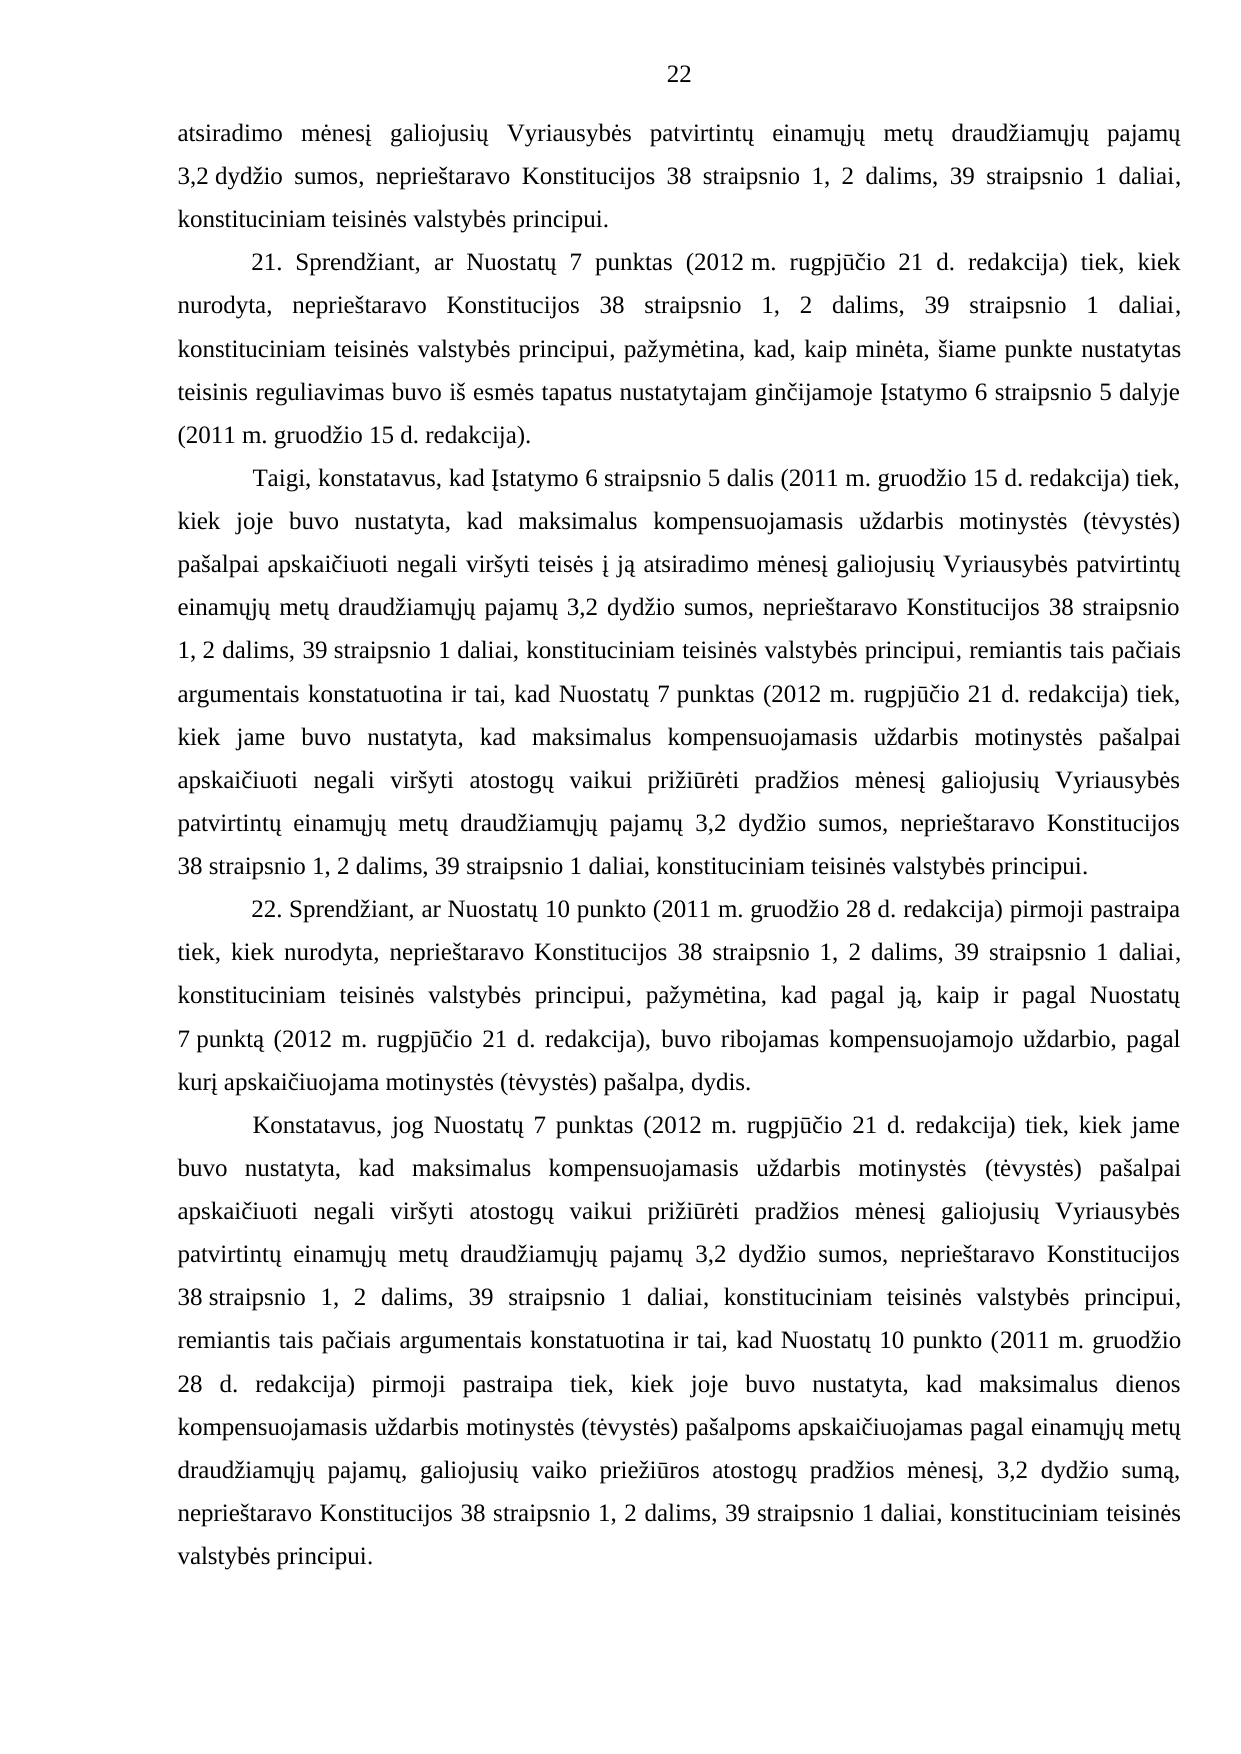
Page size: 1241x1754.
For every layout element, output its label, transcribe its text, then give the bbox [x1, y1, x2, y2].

text atsiradimo mėnesį galiojusių Vyriausybės patvirtintų einamųjų metų draudžiamųjų pajamų 3,2 dydžio sumos, neprieštaravo Konstitucijos 38 straipsnio 1, 2 dalims, 39 straipsnio 1 daliai, konstituciniam teisinės valstybės principui. [177, 118, 1181, 233]
text Konstatavus, jog Nuostatų 7 punktas (2012 m. rugpjūčio 21 d. redakcija) tiek, kiek jame buvo nustatyta, kad maksimalus kompensuojamasis uždarbis motinystės (tėvystės) pašalpai apskaičiuoti negali viršyti atostogų vaikui prižiūrėti pradžios mėnesį galiojusių Vyriausybės patvirtintų einamųjų metų draudžiamųjų pajamų 3,2 dydžio sumos, neprieštaravo Konstitucijos 38 straipsnio 1, 2 dalims, 39 straipsnio 1 daliai, konstituciniam teisinės valstybės principui, remiantis tais pačiais argumentais konstatuotina ir tai, kad Nuostatų 10 punkto (2011 m. gruodžio 28 d. redakcija) pirmoji pastraipa tiek, kiek joje buvo nustatyta, kad maksimalus dienos kompensuojamasis uždarbis motinystės (tėvystės) pašalpoms apskaičiuojamas pagal einamųjų metų draudžiamųjų pajamų, galiojusių vaiko priežiūros atostogų pradžios mėnesį, 3,2 dydžio sumą, neprieštaravo Konstitucijos 38 straipsnio 1, 2 dalims, 39 straipsnio 1 daliai, konstituciniam teisinės valstybės principui. [177, 1110, 1181, 1570]
text 21. Sprendžiant, ar Nuostatų 7 punktas (2012 m. rugpjūčio 21 d. redakcija) tiek, kiek nurodyta, neprieštaravo Konstitucijos 38 straipsnio 1, 2 dalims, 39 straipsnio 1 daliai, konstituciniam teisinės valstybės principui, pažymėtina, kad, kaip minėta, šiame punkte nustatytas teisinis reguliavimas buvo iš esmės tapatus nustatytajam ginčijamoje Įstatymo 6 straipsnio 5 dalyje (2011 m. gruodžio 15 d. redakcija). [177, 247, 1181, 449]
text Taigi, konstatavus, kad Įstatymo 6 straipsnio 5 dalis (2011 m. gruodžio 15 d. redakcija) tiek, kiek joje buvo nustatyta, kad maksimalus kompensuojamasis uždarbis motinystės (tėvystės) pašalpai apskaičiuoti negali viršyti teisės į ją atsiradimo mėnesį galiojusių Vyriausybės patvirtintų einamųjų metų draudžiamųjų pajamų 3,2 dydžio sumos, neprieštaravo Konstitucijos 38 straipsnio 1, 2 dalims, 39 straipsnio 1 daliai, konstituciniam teisinės valstybės principui, remiantis tais pačiais argumentais konstatuotina ir tai, kad Nuostatų 7 punktas (2012 m. rugpjūčio 21 d. redakcija) tiek, kiek jame buvo nustatyta, kad maksimalus kompensuojamasis uždarbis motinystės pašalpai apskaičiuoti negali viršyti atostogų vaikui prižiūrėti pradžios mėnesį galiojusių Vyriausybės patvirtintų einamųjų metų draudžiamųjų pajamų 3,2 dydžio sumos, neprieštaravo Konstitucijos 38 straipsnio 1, 2 dalims, 39 straipsnio 1 daliai, konstituciniam teisinės valstybės principui. [177, 463, 1181, 880]
text 22. Sprendžiant, ar Nuostatų 10 punkto (2011 m. gruodžio 28 d. redakcija) pirmoji pastraipa tiek, kiek nurodyta, neprieštaravo Konstitucijos 38 straipsnio 1, 2 dalims, 39 straipsnio 1 daliai, konstituciniam teisinės valstybės principui, pažymėtina, kad pagal ją, kaip ir pagal Nuostatų 7 punktą (2012 m. rugpjūčio 21 d. redakcija), buvo ribojamas kompensuojamojo uždarbio, pagal kurį apskaičiuojama motinystės (tėvystės) pašalpa, dydis. [177, 894, 1181, 1096]
